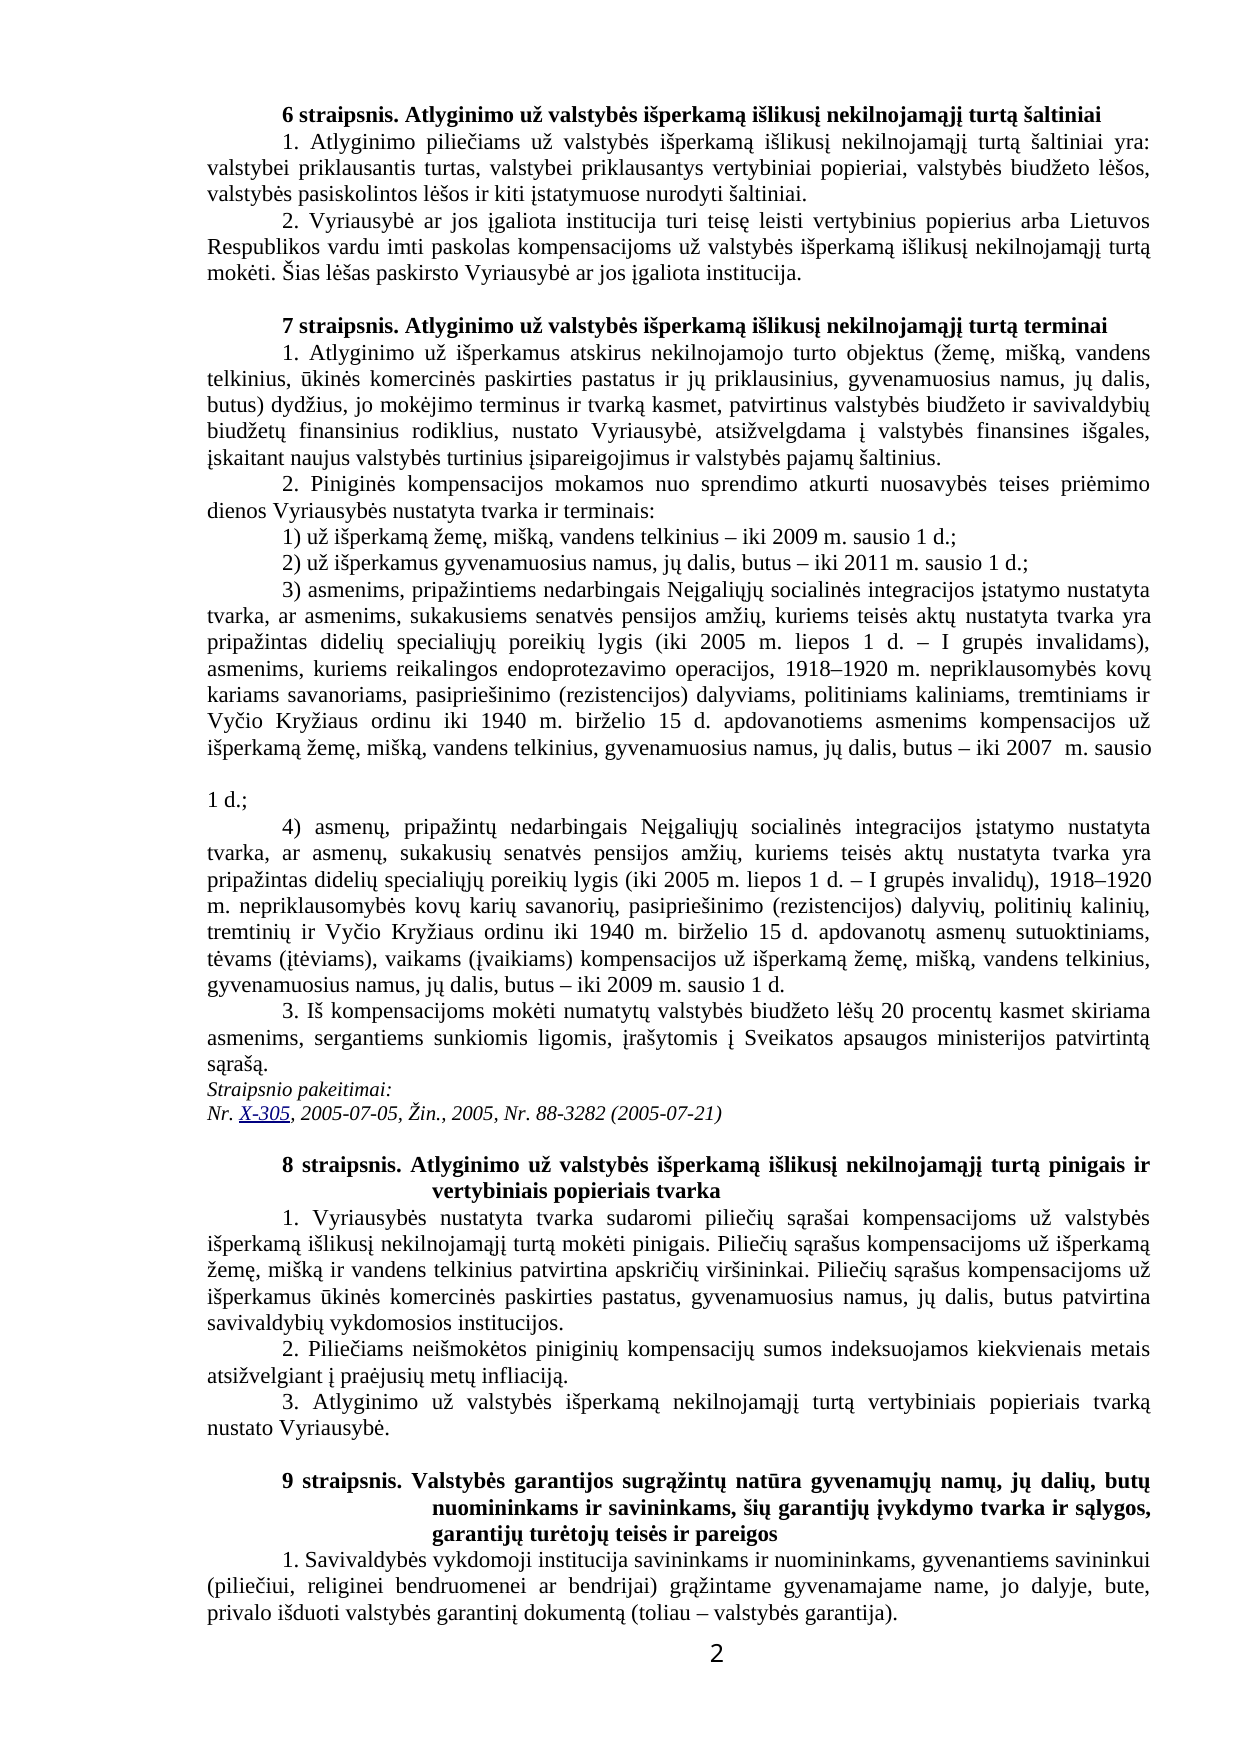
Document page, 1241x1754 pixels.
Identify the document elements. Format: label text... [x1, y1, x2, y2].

text 3. Iš kompensacijoms mokėti numatytų valstybės biudžeto lėšų 20 procentų kasmet skiriama asmenims, sergantiems sunkiomis ligomis, įrašytomis į Sveikatos apsaugos ministerijos patvirtintą sąrašą. [207, 997, 1152, 1076]
text 3) asmenims, pripažintiems nedarbingais Neįgaliųjų socialinės integracijos įstatymo nustatyta tvarka, ar asmenims, sukakusiems senatvės pensijos amžių, kuriems teisės aktų nustatyta tvarka yra pripažintas didelių specialiųjų poreikių lygis (iki 2005 m. liepos 1 d. – I grupės invalidams), asmenims, kuriems reikalingos endoprotezavimo operacijos, 1918–1920 m. nepriklausomybės kovų kariams savanoriams, pasipriešinimo (rezistencijos) dalyviams, politiniams kaliniams, tremtiniams ir Vyčio Kryžiaus ordinu iki 1940 m. birželio 15 d. apdovanotiems asmenims kompensacijos už išperkamą žemę, mišką, vandens telkinius, gyvenamuosius namus, jų dalis, butus – iki 2007 m. sausio 1 d.; [207, 576, 1152, 813]
text 3. Atlyginimo už valstybės išperkamą nekilnojamąjį turtą vertybiniais popieriais tvarką nustato Vyriausybė. [207, 1388, 1152, 1441]
text Nr. X-305, 2005-07-05, Žin., 2005, Nr. 88-3282 (2005-07-21) [207, 1101, 1152, 1124]
text 2. Piniginės kompensacijos mokamos nuo sprendimo atkurti nuosavybės teises priėmimo dienos Vyriausybės nustatyta tvarka ir terminais: [207, 470, 1152, 523]
text 1. Atlyginimo piliečiams už valstybės išperkamą išlikusį nekilnojamąjį turtą šaltiniai yra: valstybei priklausantis turtas, valstybei priklausantys vertybiniai popieriai, valstybės biudžeto lėšos, valstybės pasiskolintos lėšos ir kiti įstatymuose nurodyti šaltiniai. [207, 128, 1152, 207]
text 8 straipsnis. Atlyginimo už valstybės išperkamą išlikusį nekilnojamąjį turtą pinigais ir vertybiniais popieriais tvarka [282, 1151, 1152, 1204]
text 2. Piliečiams neišmokėtos piniginių kompensacijų sumos indeksuojamos kiekvienais metais atsižvelgiant į praėjusių metų infliaciją. [207, 1335, 1152, 1388]
text 1. Atlyginimo už išperkamus atskirus nekilnojamojo turto objektus (žemę, mišką, vandens telkinius, ūkinės komercinės paskirties pastatus ir jų priklausinius, gyvenamuosius namus, jų dalis, butus) dydžius, jo mokėjimo terminus ir tvarką kasmet, patvirtinus valstybės biudžeto ir savivaldybių biudžetų finansinius rodiklius, nustato Vyriausybė, atsižvelgdama į valstybės finansines išgales, įskaitant naujus valstybės turtinius įsipareigojimus ir valstybės pajamų šaltinius. [207, 338, 1152, 470]
text 2. Vyriausybė ar jos įgaliota institucija turi teisę leisti vertybinius popierius arba Lietuvos Respublikos vardu imti paskolas kompensacijoms už valstybės išperkamą išlikusį nekilnojamąjį turtą mokėti. Šias lėšas paskirsto Vyriausybė ar jos įgaliota institucija. [207, 207, 1152, 286]
text 6 straipsnis. Atlyginimo už valstybės išperkamą išlikusį nekilnojamąjį turtą šaltiniai [282, 101, 1152, 128]
text 2) už išperkamus gyvenamuosius namus, jų dalis, butus – iki 2011 m. sausio 1 d.; [207, 549, 1152, 576]
text 4) asmenų, pripažintų nedarbingais Neįgaliųjų socialinės integracijos įstatymo nustatyta tvarka, ar asmenų, sukakusių senatvės pensijos amžių, kuriems teisės aktų nustatyta tvarka yra pripažintas didelių specialiųjų poreikių lygis (iki 2005 m. liepos 1 d. – I grupės invalidų), 1918–1920 m. nepriklausomybės kovų karių savanorių, pasipriešinimo (rezistencijos) dalyvių, politinių kalinių, tremtinių ir Vyčio Kryžiaus ordinu iki 1940 m. birželio 15 d. apdovanotų asmenų sutuoktiniams, tėvams (įtėviams), vaikams (įvaikiams) kompensacijos už išperkamą žemę, mišką, vandens telkinius, gyvenamuosius namus, jų dalis, butus – iki 2009 m. sausio 1 d. [207, 813, 1152, 997]
text 9 straipsnis. Valstybės garantijos sugrąžintų natūra gyvenamųjų namų, jų dalių, butų nuomininkams ir savininkams, šių garantijų įvykdymo tvarka ir sąlygos, garantijų turėtojų teisės ir pareigos [282, 1467, 1152, 1546]
text 1. Savivaldybės vykdomoji institucija savininkams ir nuomininkams, gyvenantiems savininkui (piliečiui, religinei bendruomenei ar bendrijai) grąžintame gyvenamajame name, jo dalyje, bute, privalo išduoti valstybės garantinį dokumentą (toliau – valstybės garantija). [207, 1546, 1152, 1625]
text 1. Vyriausybės nustatyta tvarka sudaromi piliečių sąrašai kompensacijoms už valstybės išperkamą išlikusį nekilnojamąjį turtą mokėti pinigais. Piliečių sąrašus kompensacijoms už išperkamą žemę, mišką ir vandens telkinius patvirtina apskričių viršininkai. Piliečių sąrašus kompensacijoms už išperkamus ūkinės komercinės paskirties pastatus, gyvenamuosius namus, jų dalis, butus patvirtina savivaldybių vykdomosios institucijos. [207, 1204, 1152, 1335]
text Straipsnio pakeitimai: [207, 1076, 1152, 1101]
text 7 straipsnis. Atlyginimo už valstybės išperkamą išlikusį nekilnojamąjį turtą terminai [282, 312, 1152, 338]
text 1) už išperkamą žemę, mišką, vandens telkinius – iki 2009 m. sausio 1 d.; [207, 523, 1152, 549]
